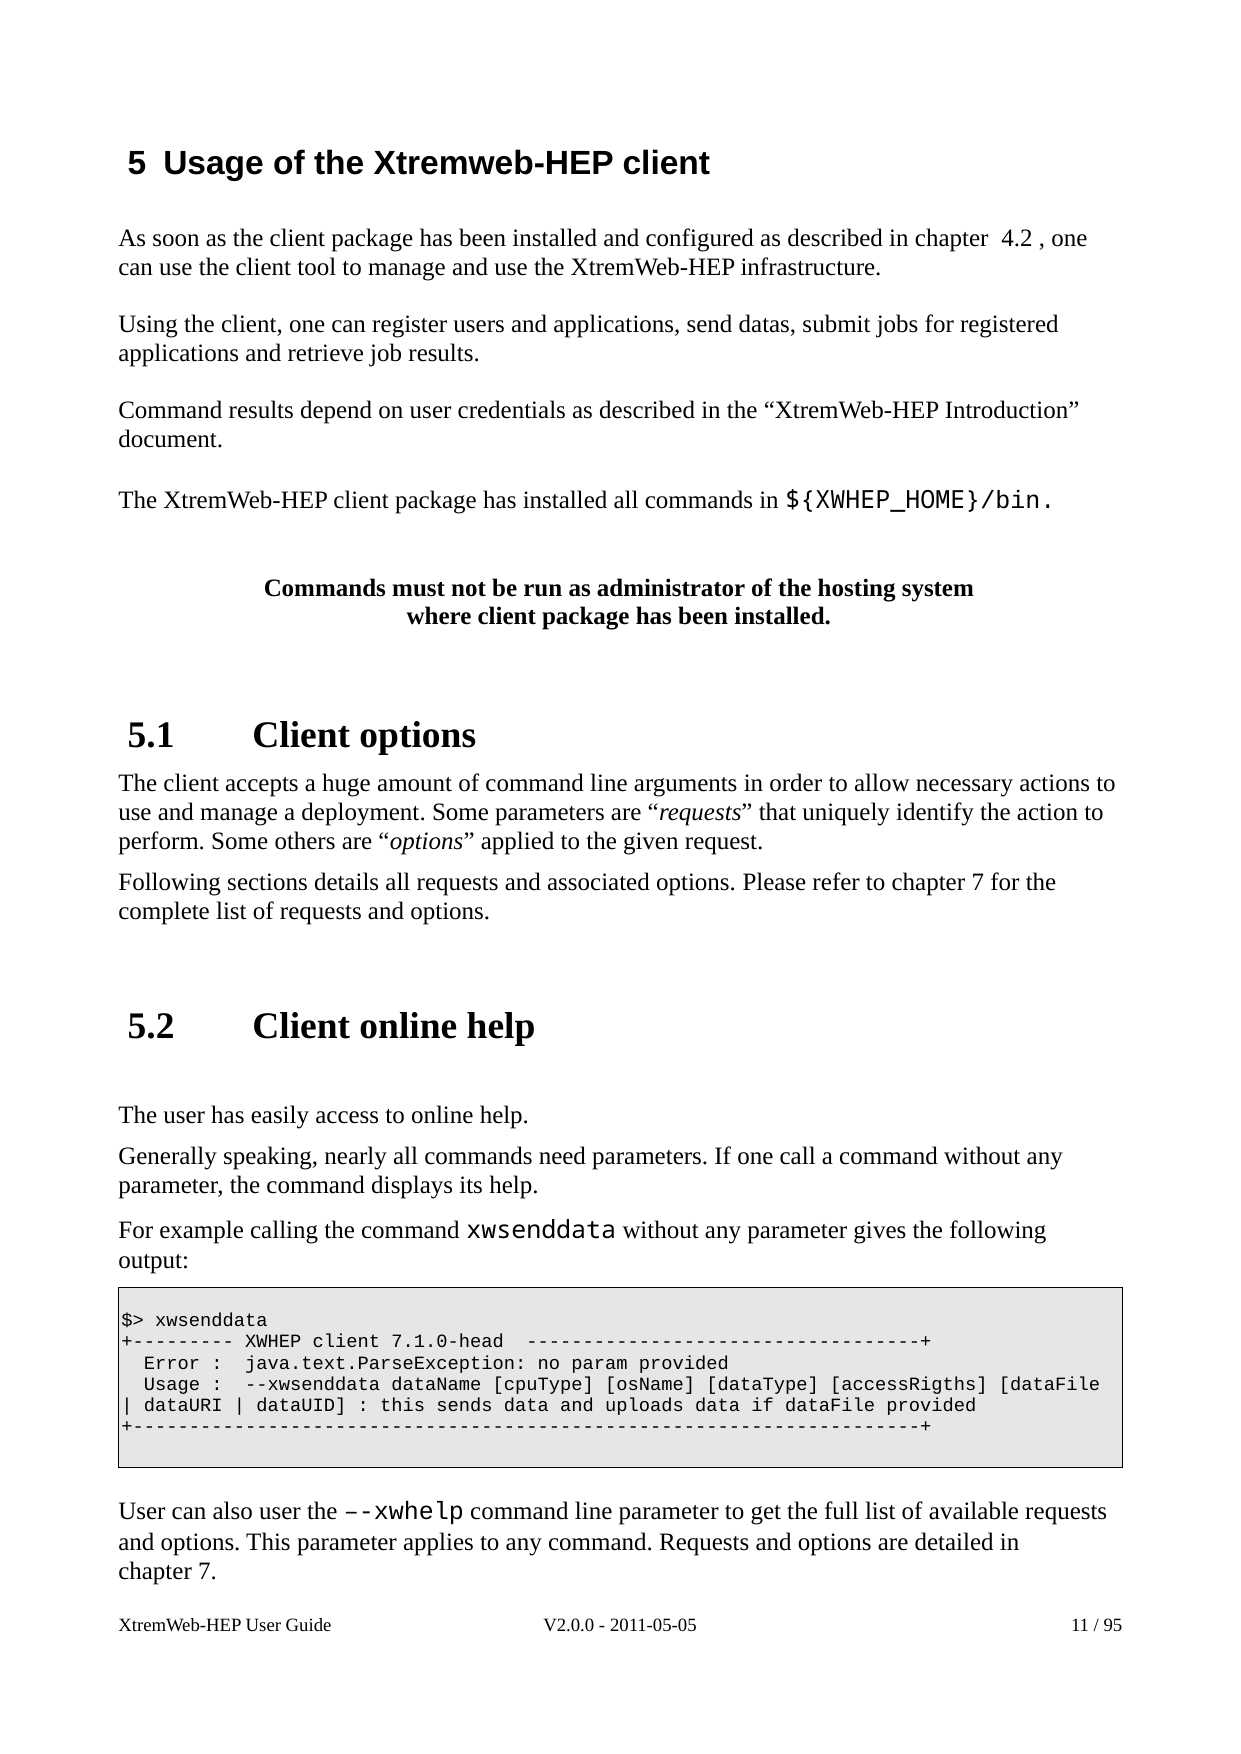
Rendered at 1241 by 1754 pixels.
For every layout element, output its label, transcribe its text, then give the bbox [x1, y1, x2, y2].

text The client accepts a huge amount of command line arguments in order to allow necessary actions to use and manage a deployment. Some parameters are “requests” that uniquely identify the action to perform. Some others are “options” applied to the given request. [118, 768, 1122, 854]
text Commands must not be run as administrator of the hosting system [233, 573, 1004, 601]
text $> xwsenddata [119, 1308, 1122, 1329]
text For example calling the command xwsenddata without any parameter gives the following output: [118, 1211, 1122, 1274]
text +----------------------------------------------------------------------+ [119, 1414, 1122, 1436]
text Command results depend on user credentials as described in the “XtremWeb-HEP Introduction” document. [118, 396, 1122, 453]
text Following sections details all requests and associated options. Please refer to chapter 7 for the complete list of requests and options. [118, 867, 1122, 924]
text Generally speaking, nearly all commands need parameters. If one call a command without any parameter, the command displays its help. [118, 1141, 1122, 1199]
text where client package has been installed. [233, 601, 1004, 630]
text The user has easily access to online help. [118, 1100, 1122, 1129]
text Usage : --xwsenddata dataName [cpuType] [osName] [dataType] [accessRigths] [dataFile | dataURI | dataUID] : this sends data and uploads data if dataFile provided [119, 1372, 1122, 1414]
text As soon as the client package has been installed and configured as described in chapter 4.2 , one can use the client tool to manage and use the XtremWeb-HEP infrastructure. [118, 223, 1122, 281]
text The XtremWeb-HEP client package has installed all commands in ${XWHEP_HOME}/bin. [118, 482, 1122, 516]
subtitle Usage of the Xtremweb-HEP client [118, 143, 1122, 182]
text Error : java.text.ParseException: no param provided [119, 1351, 1122, 1372]
text Using the client, one can register users and applications, send datas, submit jobs for registered applications and retrieve job results. [118, 309, 1122, 367]
subtitle Client online help [118, 1003, 1122, 1046]
text +--------- XWHEP client 7.1.0-head -----------------------------------+ [119, 1329, 1122, 1351]
text User can also user the –-xwhelp command line parameter to get the full list of available requests and options. This parameter applies to any command. Requests and options are detailed in chapter 7. [118, 1496, 1122, 1584]
subtitle Client options [118, 713, 1122, 756]
